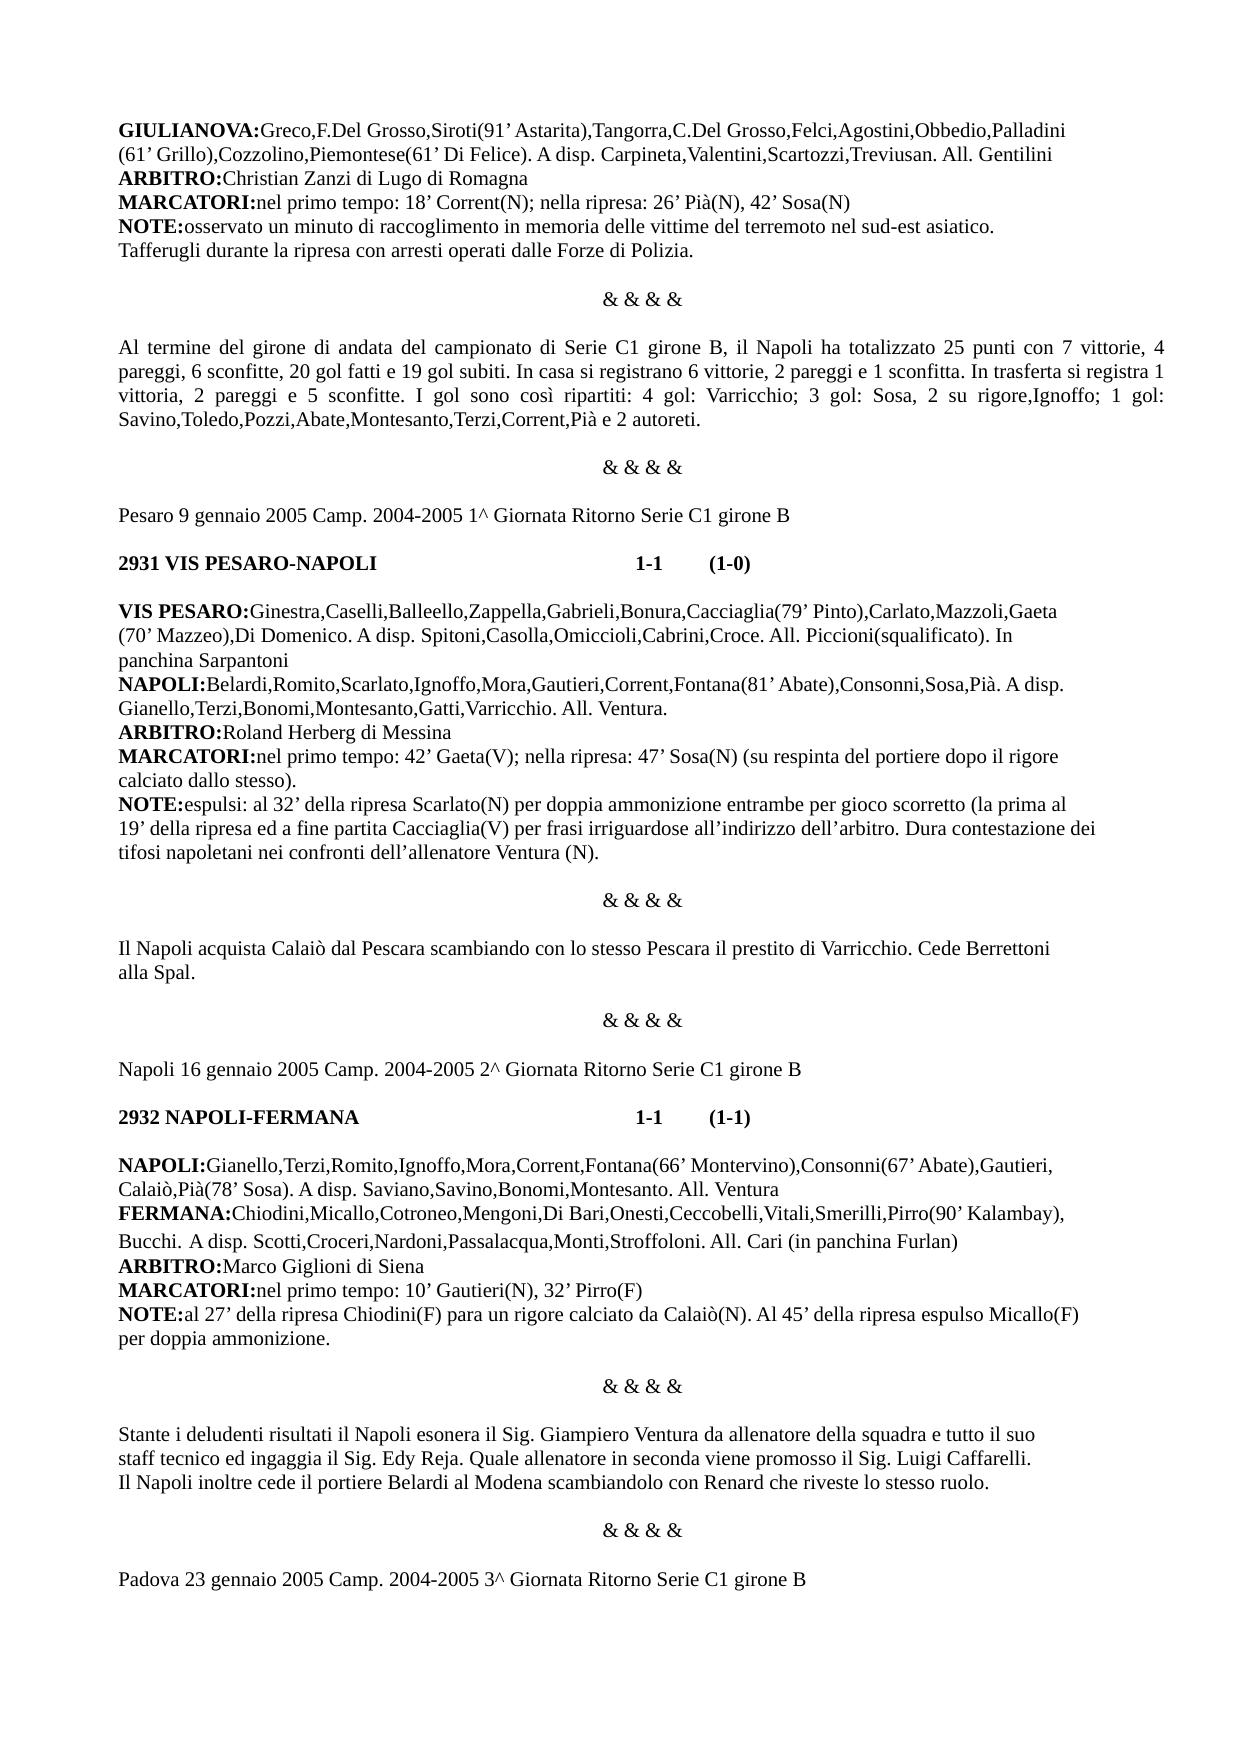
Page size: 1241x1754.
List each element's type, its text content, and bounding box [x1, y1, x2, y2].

text & & & & [118, 1374, 1167, 1398]
text (61’ Grillo),Cozzolino,Piemontese(61’ Di Felice). A disp. Carpineta,Valentini,Scartozzi,Treviusan. All. Gentilini [118, 142, 1167, 166]
text (70’ Mazzeo),Di Domenico. A disp. Spitoni,Casolla,Omiccioli,Cabrini,Croce. All. Piccioni(squalificato). In [118, 623, 1167, 647]
text MARCATORI:nel primo tempo: 10’ Gautieri(N), 32’ Pirro(F) [118, 1278, 1167, 1302]
text alla Spal. [118, 960, 1167, 984]
text tifosi napoletani nei confronti dell’allenatore Ventura (N). [118, 840, 1167, 864]
text per doppia ammonizione. [118, 1326, 1167, 1350]
text 2931 VIS PESARO-NAPOLI 1-1 (1-0) [118, 551, 1167, 575]
text NOTE:espulsi: al 32’ della ripresa Scarlato(N) per doppia ammonizione entrambe per gioco scorretto (la prima al [118, 792, 1167, 816]
text MARCATORI:nel primo tempo: 42’ Gaeta(V); nella ripresa: 47’ Sosa(N) (su respinta del portiere dopo il rigore [118, 744, 1167, 768]
text 2932 NAPOLI-FERMANA 1-1 (1-1) [118, 1105, 1167, 1129]
text Stante i deludenti risultati il Napoli esonera il Sig. Giampiero Ventura da allenatore della squadra e tutto il suo [118, 1422, 1167, 1446]
text ARBITRO:Roland Herberg di Messina [118, 720, 1167, 744]
text Padova 23 gennaio 2005 Camp. 2004-2005 3^ Giornata Ritorno Serie C1 girone B [118, 1567, 1167, 1591]
text NAPOLI:Belardi,Romito,Scarlato,Ignoffo,Mora,Gautieri,Corrent,Fontana(81’ Abate),Consonni,Sosa,Pià. A disp. [118, 672, 1167, 696]
text VIS PESARO:Ginestra,Caselli,Balleello,Zappella,Gabrieli,Bonura,Cacciaglia(79’ Pinto),Carlato,Mazzoli,Gaeta [118, 599, 1167, 623]
text & & & & [118, 1008, 1167, 1032]
text FERMANA:Chiodini,Micallo,Cotroneo,Mengoni,Di Bari,Onesti,Ceccobelli,Vitali,Smerilli,Pirro(90’ Kalambay), [118, 1201, 1167, 1225]
text calciato dallo stesso). [118, 768, 1167, 792]
text panchina Sarpantoni [118, 647, 1167, 672]
text Pesaro 9 gennaio 2005 Camp. 2004-2005 1^ Giornata Ritorno Serie C1 girone B [118, 503, 1167, 527]
text Napoli 16 gennaio 2005 Camp. 2004-2005 2^ Giornata Ritorno Serie C1 girone B [118, 1057, 1167, 1081]
text MARCATORI:nel primo tempo: 18’ Corrent(N); nella ripresa: 26’ Pià(N), 42’ Sosa(N) [118, 190, 1167, 214]
text Calaiò,Pià(78’ Sosa). A disp. Saviano,Savino,Bonomi,Montesanto. All. Ventura [118, 1177, 1167, 1201]
text & & & & [118, 455, 1167, 479]
text & & & & [118, 287, 1167, 311]
text GIULIANOVA:Greco,F.Del Grosso,Siroti(91’ Astarita),Tangorra,C.Del Grosso,Felci,Agostini,Obbedio,Palladini [118, 118, 1167, 142]
text & & & & [118, 1518, 1167, 1542]
text ARBITRO:Christian Zanzi di Lugo di Romagna [118, 166, 1167, 190]
text NOTE:osservato un minuto di raccoglimento in memoria delle vittime del terremoto nel sud-est asiatico. [118, 214, 1167, 238]
text ARBITRO:Marco Giglioni di Siena [118, 1254, 1167, 1278]
text NAPOLI:Gianello,Terzi,Romito,Ignoffo,Mora,Corrent,Fontana(66’ Montervino),Consonni(67’ Abate),Gautieri, [118, 1153, 1167, 1177]
text NOTE:al 27’ della ripresa Chiodini(F) para un rigore calciato da Calaiò(N). Al 45’ della ripresa espulso Micallo(F) [118, 1302, 1167, 1326]
text Il Napoli acquista Calaiò dal Pescara scambiando con lo stesso Pescara il prestito di Varricchio. Cede Berrettoni [118, 936, 1167, 960]
text & & & & [118, 888, 1167, 912]
text Bucchi. A disp. Scotti,Croceri,Nardoni,Passalacqua,Monti,Stroffoloni. All. Cari (in panchina Furlan) [118, 1225, 1167, 1254]
text Tafferugli durante la ripresa con arresti operati dalle Forze di Polizia. [118, 238, 1167, 262]
text Gianello,Terzi,Bonomi,Montesanto,Gatti,Varricchio. All. Ventura. [118, 696, 1167, 720]
text staff tecnico ed ingaggia il Sig. Edy Reja. Quale allenatore in seconda viene promosso il Sig. Luigi Caffarelli. [118, 1446, 1167, 1470]
text 19’ della ripresa ed a fine partita Cacciaglia(V) per frasi irriguardose all’indirizzo dell’arbitro. Dura contestazione dei [118, 816, 1167, 840]
text Al termine del girone di andata del campionato di Serie C1 girone B, il Napoli ha totalizzato 25 punti con 7 vittorie, 4 pareggi, 6 sconfitte, 20 gol fatti e 19 gol subiti. In casa si registrano 6 vittorie, 2 pareggi e 1 sconfitta. In trasferta si registra 1 vittoria, 2 pareggi e 5 sconfitte. I gol sono così ripartiti: 4 gol: Varricchio; 3 gol: Sosa, 2 su rigore,Ignoffo; 1 gol: Savino,Toledo,Pozzi,Abate,Montesanto,Terzi,Corrent,Pià e 2 autoreti. [118, 335, 1167, 431]
text Il Napoli inoltre cede il portiere Belardi al Modena scambiandolo con Renard che riveste lo stesso ruolo. [118, 1470, 1167, 1494]
